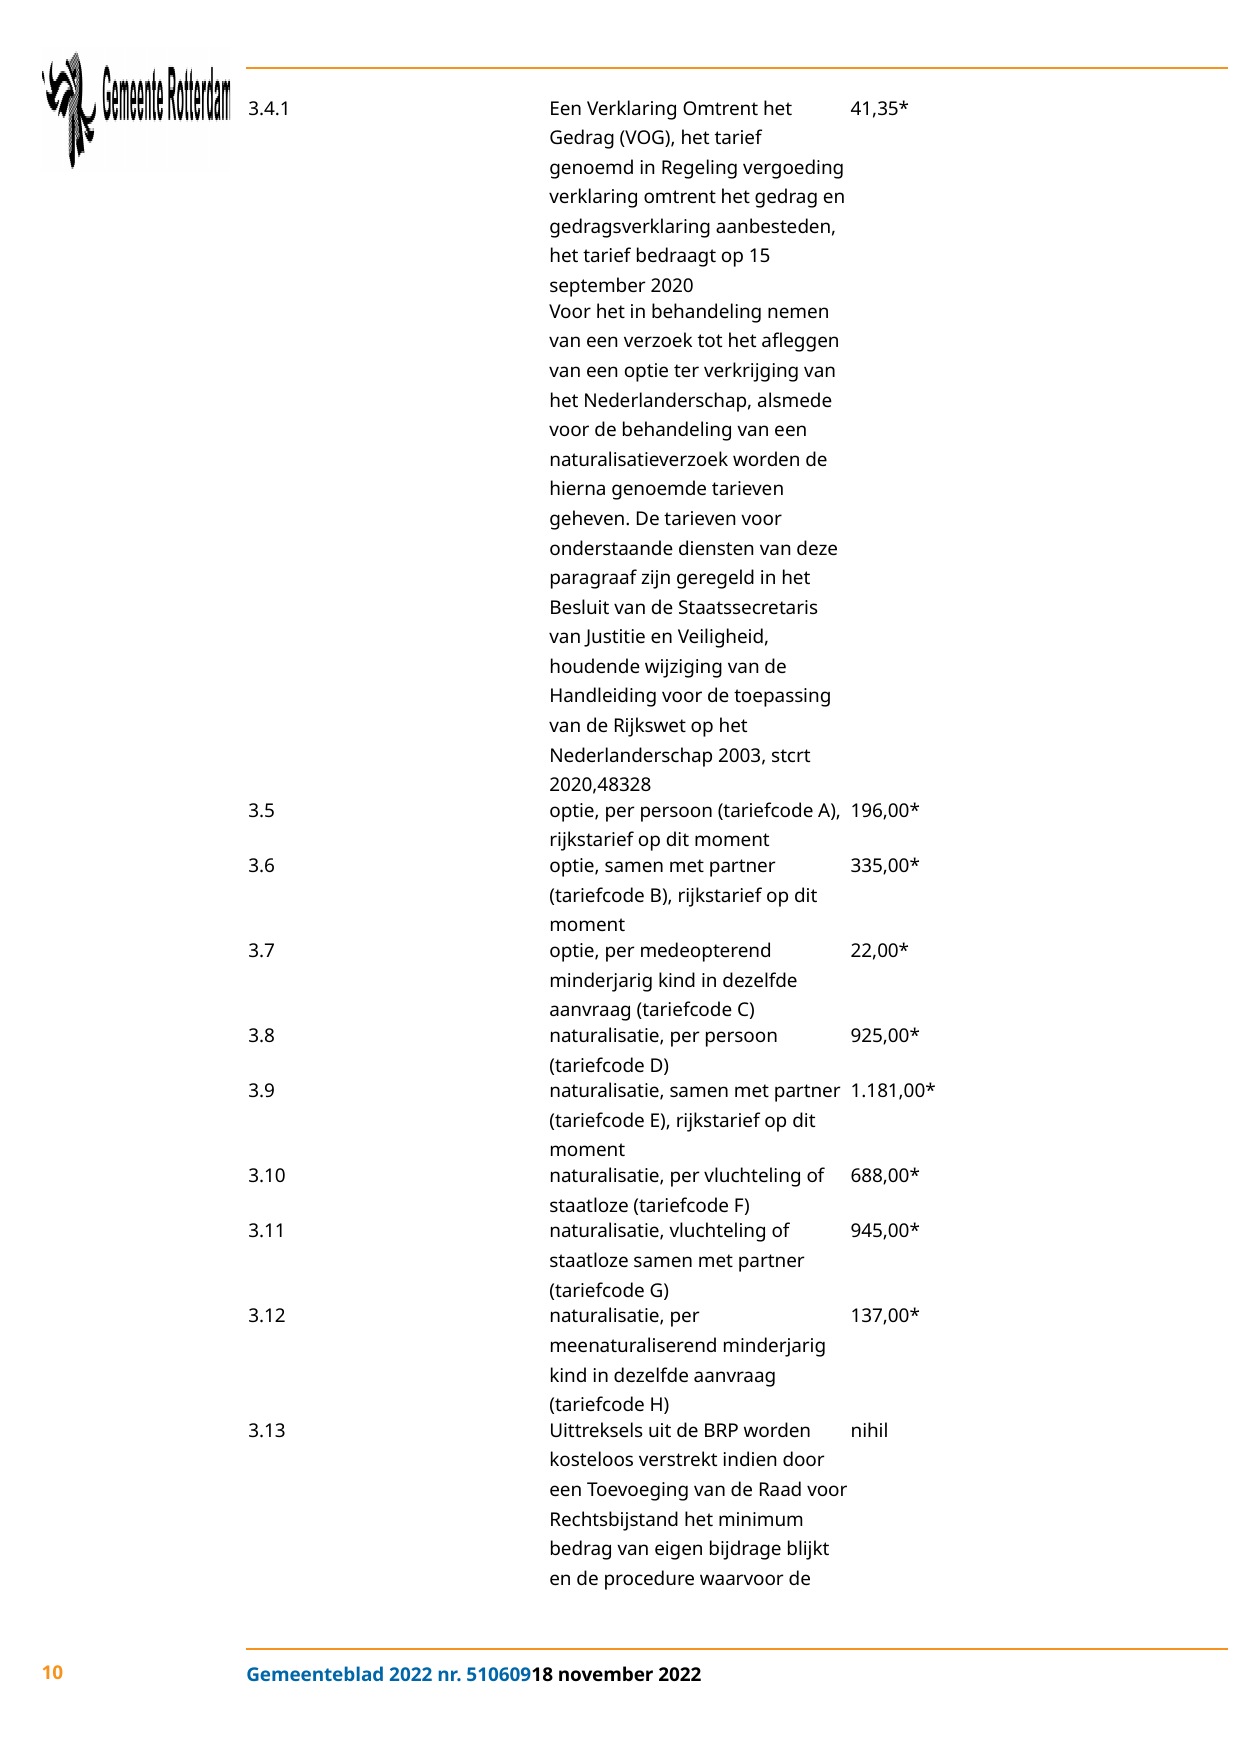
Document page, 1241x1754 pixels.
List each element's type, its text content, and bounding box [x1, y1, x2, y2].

table_cell 3.12 [248, 1303, 549, 1417]
table_cell 335,00* [850, 853, 1152, 937]
table_cell 3.4.1 [248, 95, 549, 298]
table_cell naturalisatie, per meenaturaliserend minderjarig kind in dezelfde aanvraag (tariefcode H) [549, 1303, 850, 1417]
table_cell 137,00* [850, 1303, 1152, 1417]
table_cell 3.8 [248, 1022, 549, 1077]
table_cell [850, 298, 1152, 797]
table_cell 196,00* [850, 797, 1152, 852]
table_cell optie, samen met partner (tariefcode B), rijkstarief op dit moment [549, 853, 850, 937]
table_cell 925,00* [850, 1022, 1152, 1077]
table_cell 41,35* [850, 95, 1152, 298]
table_cell 3.5 [248, 797, 549, 852]
table_cell naturalisatie, per vluchteling of staatloze (tariefcode F) [549, 1163, 850, 1218]
table_cell 3.9 [248, 1078, 549, 1162]
table_cell 945,00* [850, 1218, 1152, 1303]
table_cell Voor het in behandeling nemen van een verzoek tot het afleggen van een optie ter verkrijging van het Nederlanderschap, alsmede voor de behandeling van een naturalisatieverzoek worden de hierna genoemde tarieven geheven. De tarieven voor onderstaande diensten van deze paragraaf zijn geregeld in het Besluit van de Staatssecretaris van Justitie en Veiligheid, houdende wijziging van de Handleiding voor de toepassing van de Rijkswet op het Nederlanderschap 2003, stcrt 2020,48328 [549, 298, 850, 797]
table_cell naturalisatie, per persoon (tariefcode D) [549, 1022, 850, 1077]
table_cell 688,00* [850, 1163, 1152, 1218]
table_cell Uittreksels uit de BRP worden kosteloos verstrekt indien door een Toevoeging van de Raad voor Rechtsbijstand het minimum bedrag van eigen bijdrage blijkt en de procedure waarvoor de [549, 1417, 850, 1591]
table_cell nihil [850, 1417, 1152, 1591]
table_cell Een Verklaring Omtrent het Gedrag (VOG), het tarief genoemd in Regeling vergoeding verklaring omtrent het gedrag en gedragsverklaring aanbesteden, het tarief bedraagt op 15 september 2020 [549, 95, 850, 298]
table_cell [248, 298, 549, 797]
table_cell 22,00* [850, 937, 1152, 1022]
table_cell optie, per medeopterend minderjarig kind in dezelfde aanvraag (tariefcode C) [549, 937, 850, 1022]
table_cell 3.10 [248, 1163, 549, 1218]
picture [41, 47, 231, 172]
table_cell optie, per persoon (tariefcode A), rijkstarief op dit moment [549, 797, 850, 852]
table_cell naturalisatie, samen met partner (tariefcode E), rijkstarief op dit moment [549, 1078, 850, 1162]
table_cell 1.181,00* [850, 1078, 1152, 1162]
table_cell 3.6 [248, 853, 549, 937]
table_cell 3.13 [248, 1417, 549, 1591]
table_cell 3.7 [248, 937, 549, 1022]
table_cell 3.11 [248, 1218, 549, 1303]
table_cell naturalisatie, vluchteling of staatloze samen met partner (tariefcode G) [549, 1218, 850, 1303]
